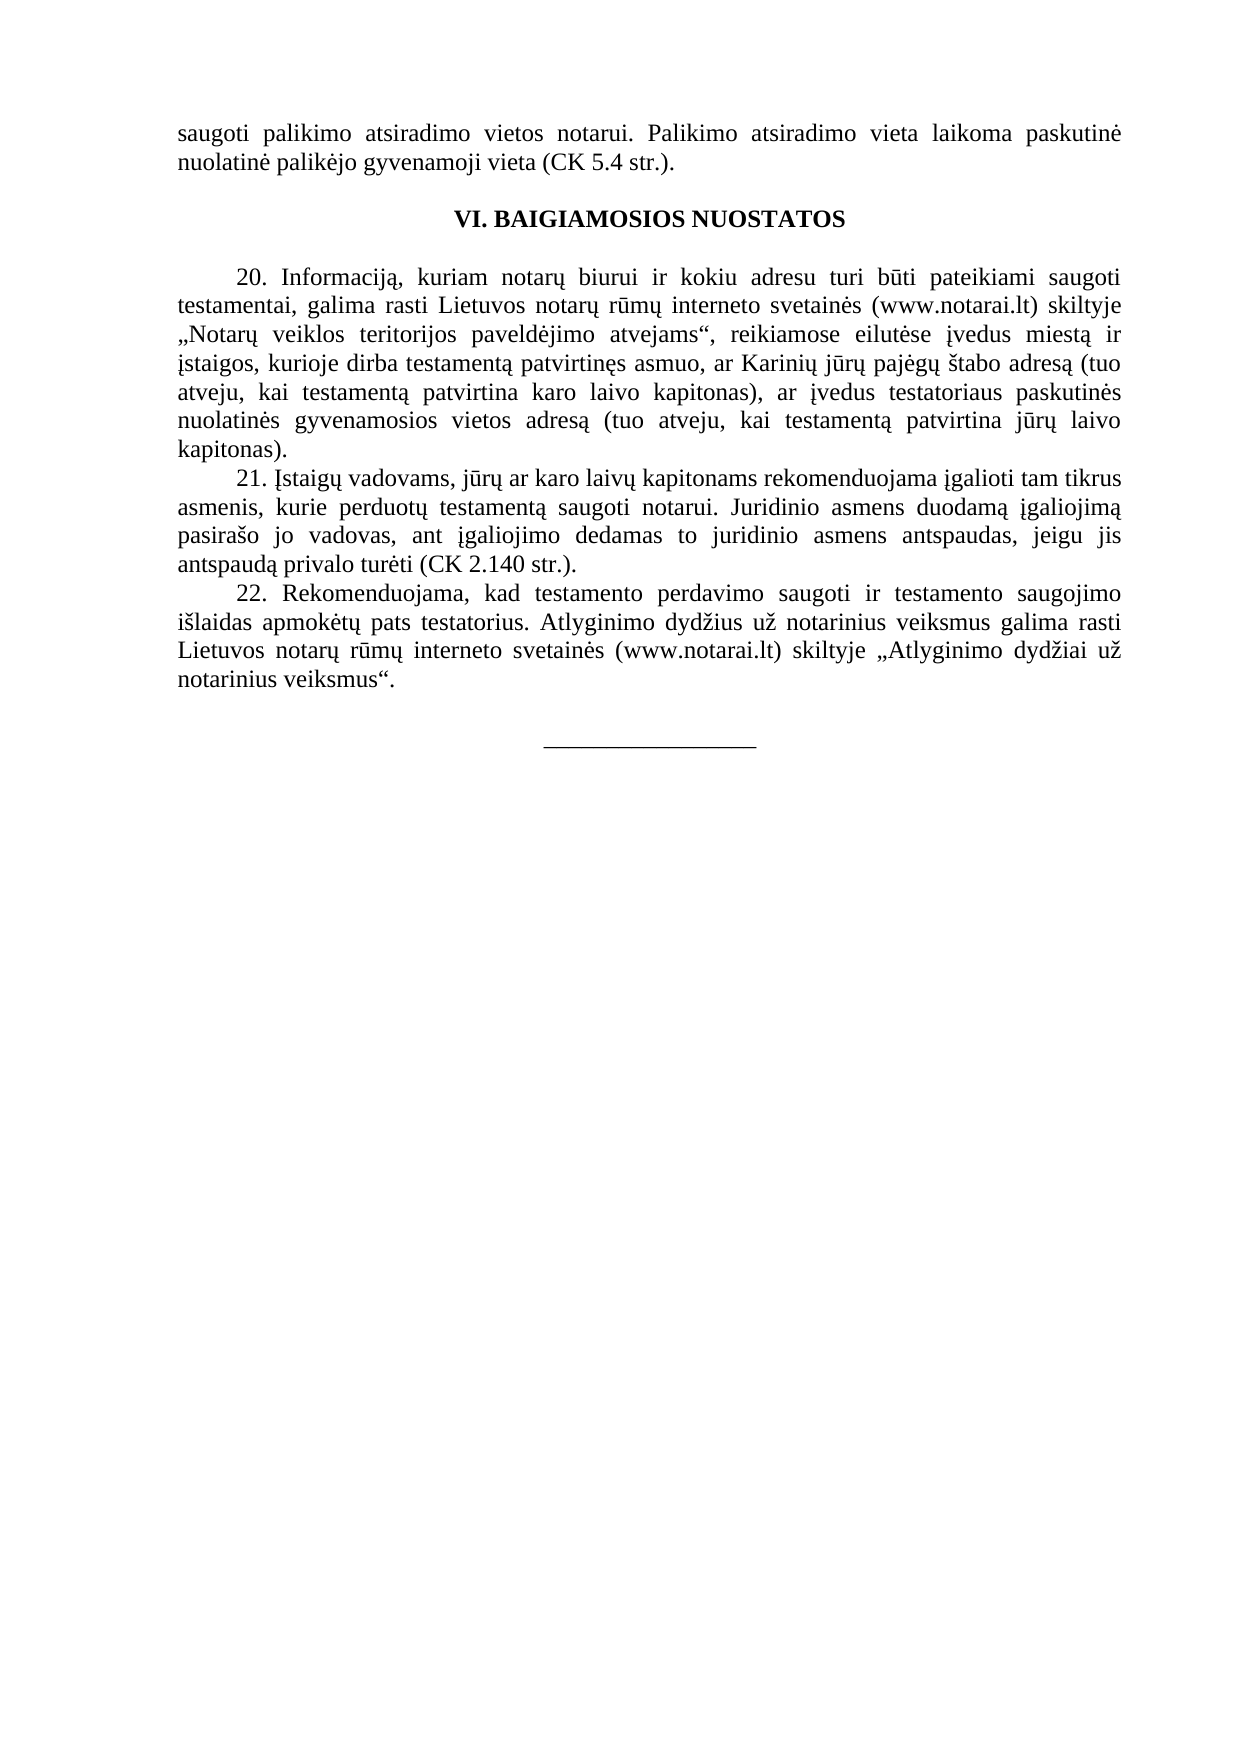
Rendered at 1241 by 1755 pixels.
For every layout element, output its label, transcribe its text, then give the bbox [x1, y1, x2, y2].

text 20. Informaciją, kuriam notarų biurui ir kokiu adresu turi būti pateikiami saugoti testamentai, galima rasti Lietuvos notarų rūmų interneto svetainės (www.notarai.lt) skiltyje „Notarų veiklos teritorijos paveldėjimo atvejams“, reikiamose eilutėse įvedus miestą ir įstaigos, kurioje dirba testamentą patvirtinęs asmuo, ar Karinių jūrų pajėgų štabo adresą (tuo atveju, kai testamentą patvirtina karo laivo kapitonas), ar įvedus testatoriaus paskutinės nuolatinės gyvenamosios vietos adresą (tuo atveju, kai testamentą patvirtina jūrų laivo kapitonas). [177, 262, 1122, 463]
text 22. Rekomenduojama, kad testamento perdavimo saugoti ir testamento saugojimo išlaidas apmokėtų pats testatorius. Atlyginimo dydžius už notarinius veiksmus galima rasti Lietuvos notarų rūmų interneto svetainės (www.notarai.lt) skiltyje „Atlyginimo dydžiai už notarinius veiksmus“. [177, 578, 1122, 693]
text 21. Įstaigų vadovams, jūrų ar karo laivų kapitonams rekomenduojama įgalioti tam tikrus asmenis, kurie perduotų testamentą saugoti notarui. Juridinio asmens duodamą įgaliojimą pasirašo jo vadovas, ant įgaliojimo dedamas to juridinio asmens antspaudas, jeigu jis antspaudą privalo turėti (CK 2.140 str.). [177, 463, 1122, 578]
text saugoti palikimo atsiradimo vietos notarui. Palikimo atsiradimo vieta laikoma paskutinė nuolatinė palikėjo gyvenamoji vieta (CK 5.4 str.). [177, 118, 1122, 176]
text _________________ [177, 722, 1122, 751]
text VI. BAIGIAMOSIOS NUOSTATOS [177, 204, 1122, 233]
